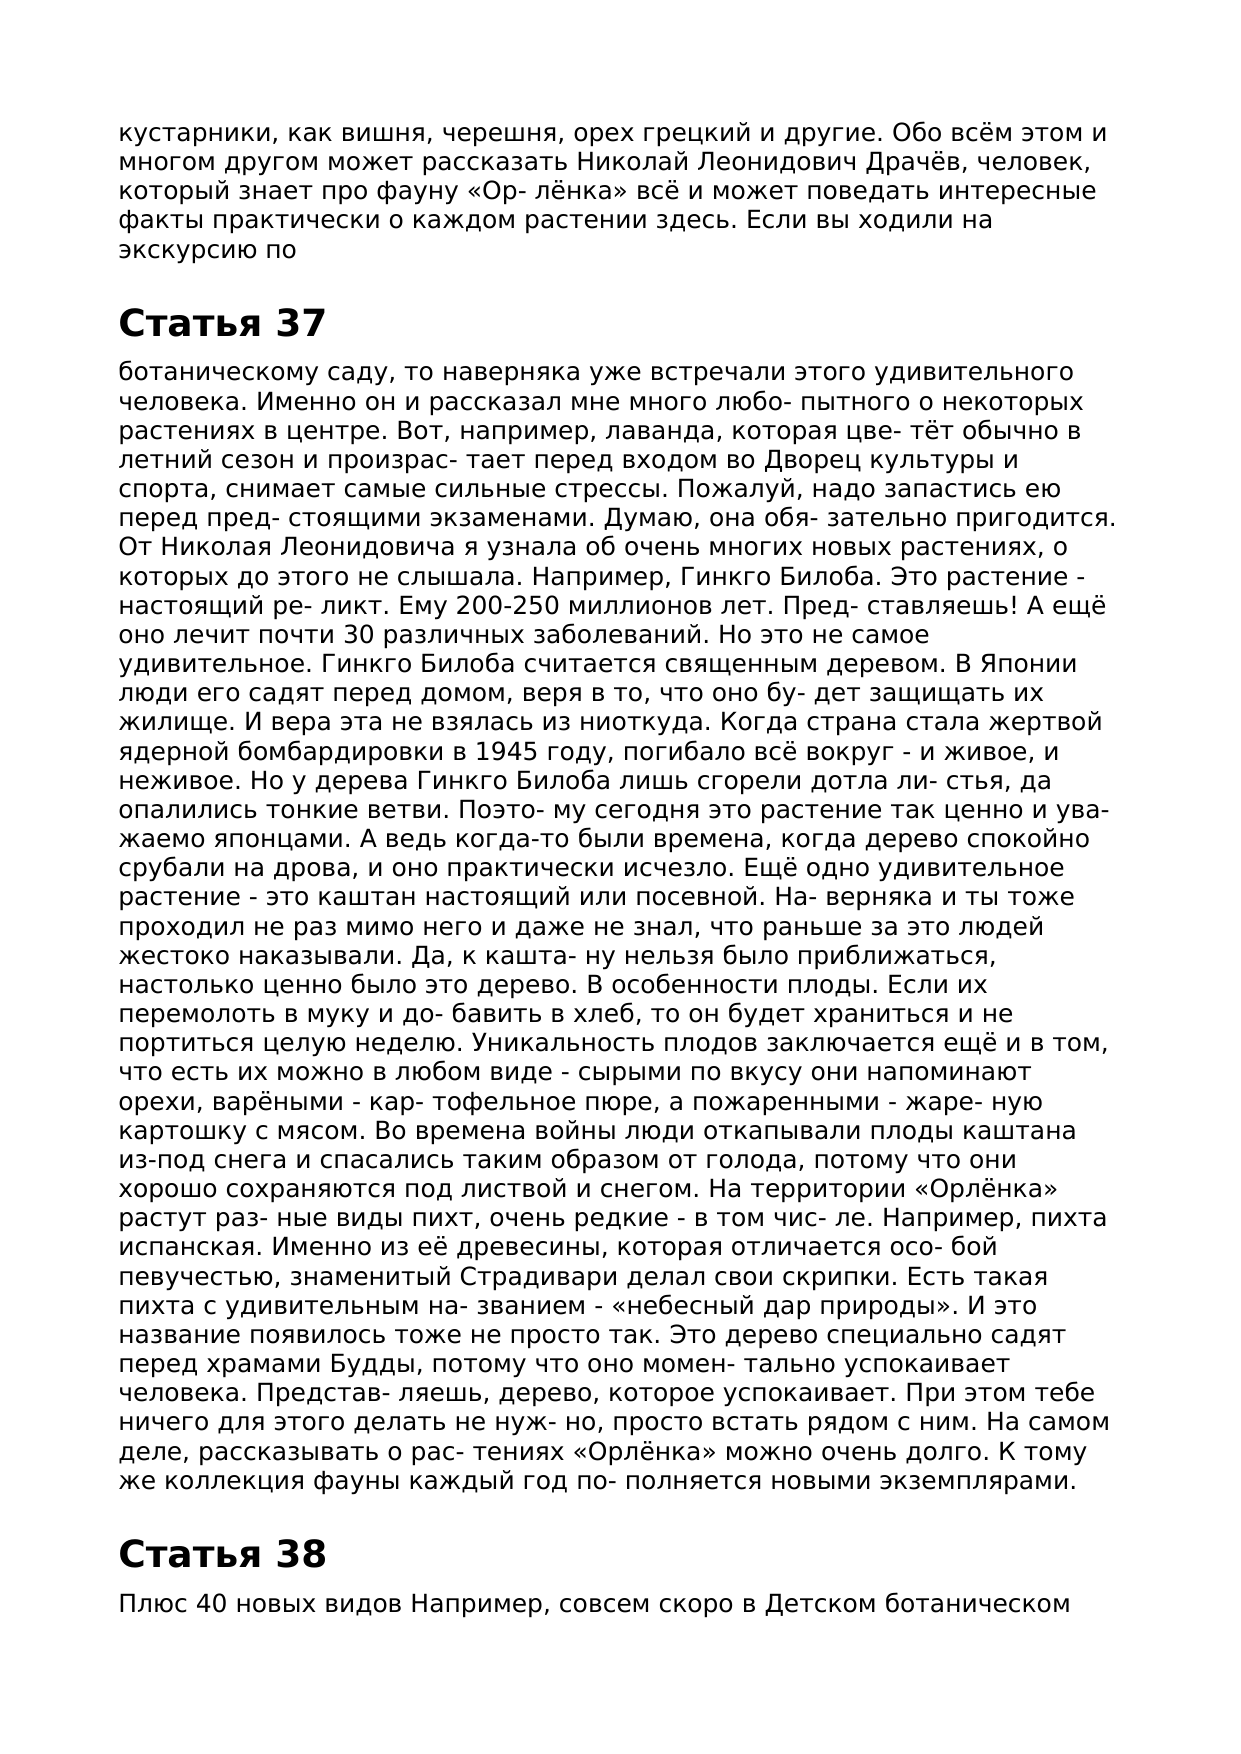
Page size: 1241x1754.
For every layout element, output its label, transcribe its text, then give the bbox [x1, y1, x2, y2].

text ботаническому саду, то наверняка уже встречали этого удивительного человека. Именно он и рассказал мне много любо- пытного о некоторых растениях в центре. Вот, например, лаванда, которая цве- тёт обычно в летний сезон и произрас- тает перед входом во Дворец культуры и спорта, снимает самые сильные стрессы. Пожалуй, надо запастись ею перед пред- стоящими экзаменами. Думаю, она обя- зательно пригодится. От Николая Леонидовича я узнала об очень многих новых растениях, о которых до этого не слышала. Например, Гинкго Билоба. Это растение - настоящий ре- ликт. Ему 200-250 миллионов лет. Пред- ставляешь! А ещё оно лечит почти 30 различных заболеваний. Но это не самое удивительное. Гинкго Билоба считается священным деревом. В Японии люди его садят перед домом, веря в то, что оно бу- дет защищать их жилище. И вера эта не взялась из ниоткуда. Когда страна стала жертвой ядерной бомбардировки в 1945 году, погибало всё вокруг - и живое, и неживое. Но у дерева Гинкго Билоба лишь сгорели дотла ли- стья, да опалились тонкие ветви. Поэто- му сегодня это растение так ценно и ува- жаемо японцами. А ведь когда-то были времена, когда дерево спокойно срубали на дрова, и оно практически исчезло. Ещё одно удивительное растение - это каштан настоящий или посевной. На- верняка и ты тоже проходил не раз мимо него и даже не знал, что раньше за это людей жестоко наказывали. Да, к кашта- ну нельзя было приближаться, настолько ценно было это дерево. В особенности плоды. Если их перемолоть в муку и до- бавить в хлеб, то он будет храниться и не портиться целую неделю. Уникальность плодов заключается ещё и в том, что есть их можно в любом виде - сырыми по вкусу они напоминают орехи, варёными - кар- тофельное пюре, а пожаренными - жаре- ную картошку с мясом. Во времена войны люди откапывали плоды каштана из-под снега и спасались таким образом от голода, потому что они хорошо сохраняются под листвой и снегом. На территории «Орлёнка» растут раз- ные виды пихт, очень редкие - в том чис- ле. Например, пихта испанская. Именно из её древесины, которая отличается осо- бой певучестью, знаменитый Страдивари делал свои скрипки. Есть такая пихта с удивительным на- званием - «небесный дар природы». И это название появилось тоже не просто так. Это дерево специально садят перед храмами Будды, потому что оно момен- тально успокаивает человека. Представ- ляешь, дерево, которое успокаивает. При этом тебе ничего для этого делать не нуж- но, просто встать рядом с ним. На самом деле, рассказывать о рас- тениях «Орлёнка» можно очень долго. К тому же коллекция фауны каждый год по- полняется новыми экземплярами. [118, 358, 1122, 1495]
subtitle Статья 38 [118, 1533, 1122, 1576]
subtitle Статья 37 [118, 301, 1122, 345]
text Плюс 40 новых видов Например, совсем скоро в Детском ботаническом [118, 1589, 1122, 1618]
text кустарники, как вишня, черешня, орех грецкий и другие. Обо всём этом и многом другом может рассказать Николай Леонидович Драчёв, человек, который знает про фауну «Ор- лёнка» всё и может поведать интересные факты практически о каждом растении здесь. Если вы ходили на экскурсию по [118, 118, 1122, 264]
